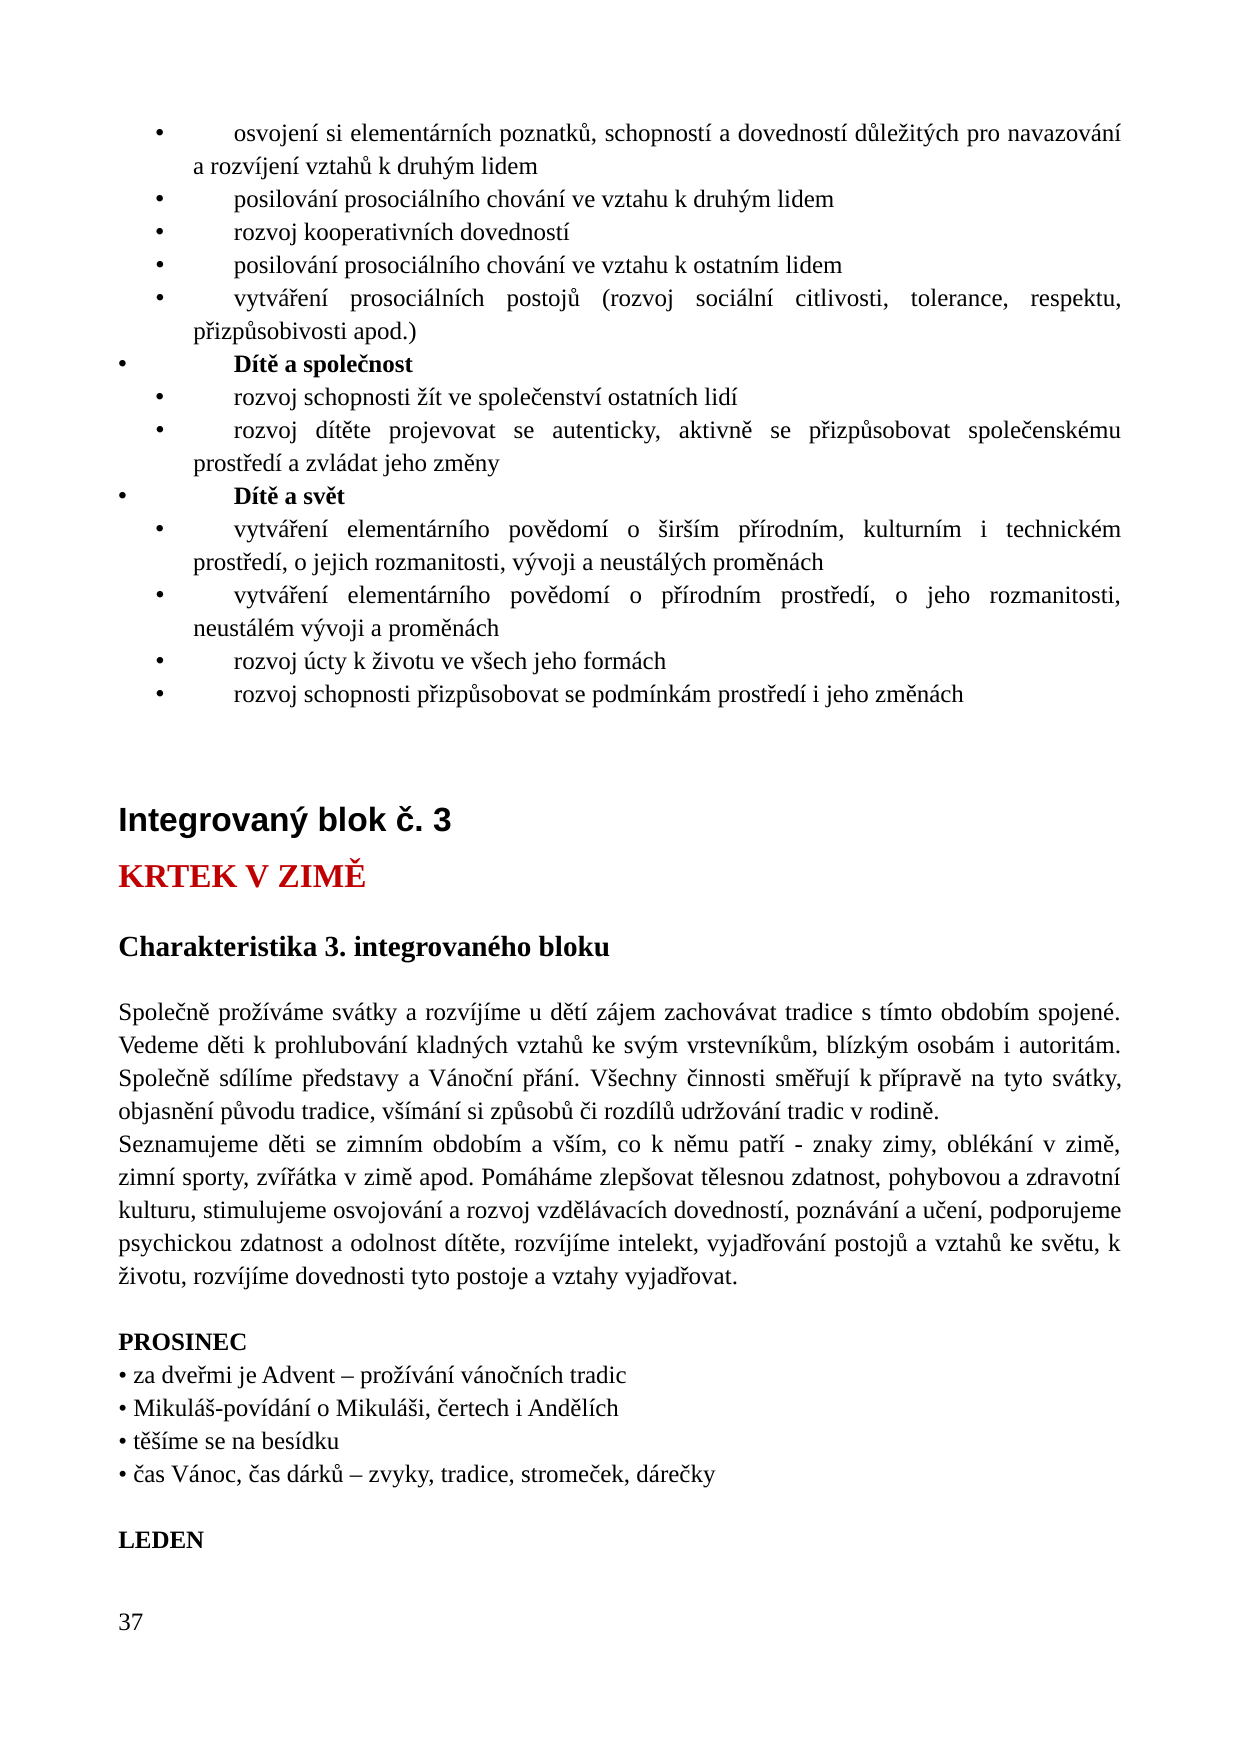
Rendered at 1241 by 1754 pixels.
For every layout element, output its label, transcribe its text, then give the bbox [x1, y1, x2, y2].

list rozvoj dítěte projevovat se autenticky, aktivně se přizpůsobovat společenskému prostředí a zvládat jeho změny [156, 415, 1122, 477]
text • Mikuláš-povídání o Mikuláši, čertech i Andělích [118, 1393, 1122, 1422]
list posilování prosociálního chování ve vztahu k ostatním lidem [156, 250, 1122, 279]
subtitle Charakteristika 3. integrovaného bloku [118, 929, 1122, 963]
list Dítě a společnost [118, 349, 1122, 378]
list posilování prosociálního chování ve vztahu k druhým lidem [155, 184, 1122, 213]
list vytváření elementárního povědomí o širším přírodním, kulturním i technickém prostředí, o jejich rozmanitosti, vývoji a neustálých proměnách [155, 514, 1122, 576]
list osvojení si elementárních poznatků, schopností a dovedností důležitých pro navazování a rozvíjení vztahů k druhým lidem [155, 118, 1122, 180]
text • těšíme se na besídku [118, 1426, 1122, 1455]
list rozvoj úcty k životu ve všech jeho formách [156, 646, 1122, 675]
subtitle Integrovaný blok č. 3 [118, 799, 1122, 838]
text Seznamujeme děti se zimním obdobím a vším, co k němu patří - znaky zimy, oblékání v zimě, zimní sporty, zvířátka v zimě apod. Pomáháme zlepšovat tělesnou zdatnost, pohybovou a zdravotní kulturu, stimulujeme osvojování a rozvoj vzdělávacích dovedností, poznávání a učení, podporujeme psychickou zdatnost a odolnost dítěte, rozvíjíme intelekt, vyjadřování postojů a vztahů ke světu, k životu, rozvíjíme dovednosti tyto postoje a vztahy vyjadřovat. [118, 1129, 1122, 1290]
list vytváření prosociálních postojů (rozvoj sociální citlivosti, tolerance, respektu, přizpůsobivosti apod.) [156, 283, 1122, 345]
text PROSINEC [118, 1327, 1122, 1356]
text LEDEN [118, 1526, 1122, 1554]
list rozvoj kooperativních dovedností [155, 217, 1122, 246]
list rozvoj schopnosti žít ve společenství ostatních lidí [155, 382, 1122, 411]
text KRTEK V ZIMĚ [118, 856, 1122, 894]
text Společně prožíváme svátky a rozvíjíme u dětí zájem zachovávat tradice s tímto obdobím spojené. Vedeme děti k prohlubování kladných vztahů ke svým vrstevníkům, blízkým osobám i autoritám. Společně sdílíme představy a Vánoční přání. Všechny činnosti směřují k přípravě na tyto svátky, objasnění původu tradice, všímání si způsobů či rozdílů udržování tradic v rodině. [118, 997, 1122, 1125]
text • čas Vánoc, čas dárků – zvyky, tradice, stromeček, dárečky [118, 1459, 1122, 1488]
text • za dveřmi je Advent – prožívání vánočních tradic [118, 1360, 1122, 1389]
list rozvoj schopnosti přizpůsobovat se podmínkám prostředí i jeho změnách [156, 679, 1122, 708]
list vytváření elementárního povědomí o přírodním prostředí, o jeho rozmanitosti, neustálém vývoji a proměnách [156, 580, 1122, 642]
list Dítě a svět [118, 481, 1122, 510]
